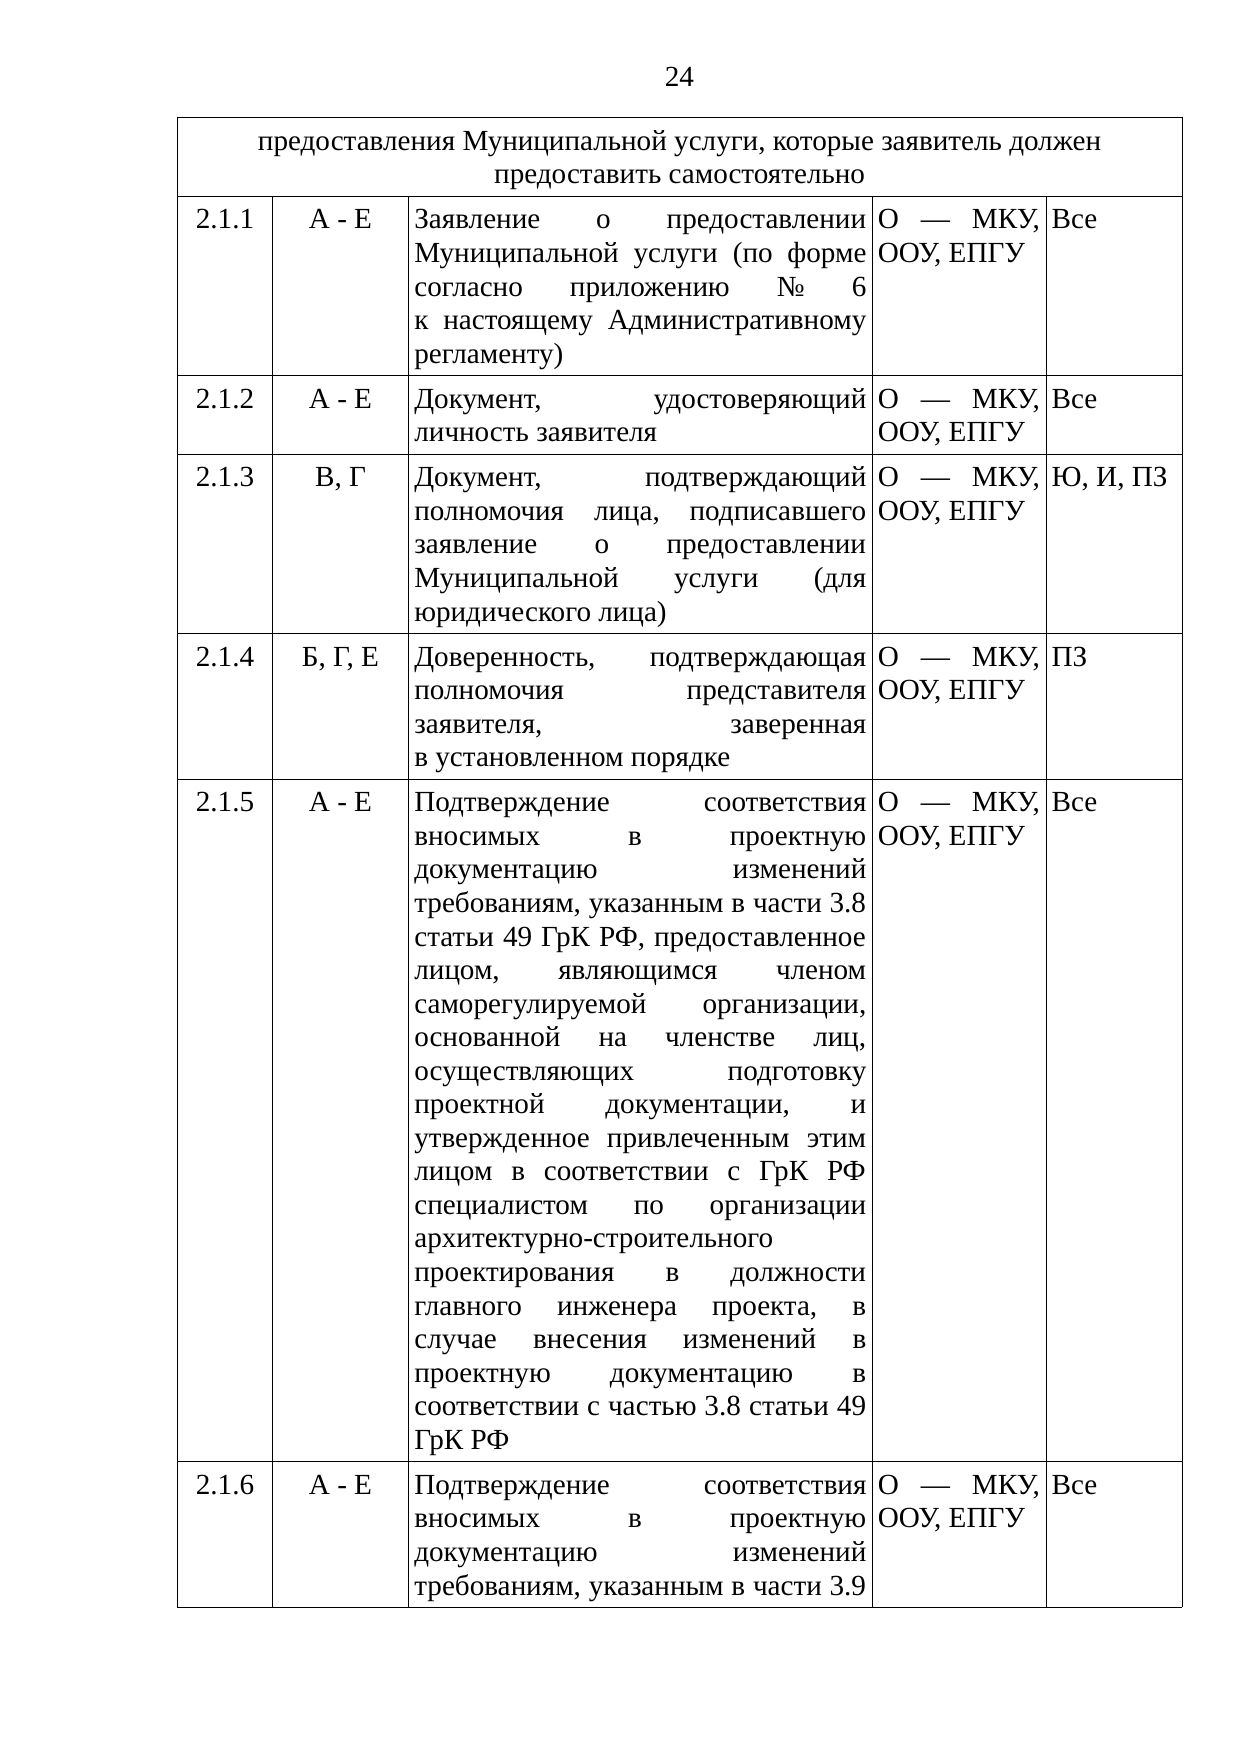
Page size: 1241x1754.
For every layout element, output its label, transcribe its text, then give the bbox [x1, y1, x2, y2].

table_cell 2.1.5 [178, 780, 272, 1461]
table_cell 2.1.3 [178, 455, 272, 633]
table_cell Все [1047, 197, 1182, 375]
table_cell О — МКУ, ООУ, ЕПГУ [873, 1462, 1046, 1607]
table_cell О — МКУ, ООУ, ЕПГУ [873, 455, 1046, 633]
table_cell предоставления Муниципальной услуги, которые заявитель должен предоставить самостоятельно [178, 118, 1182, 196]
table_cell В, Г [273, 455, 408, 633]
table_cell О — МКУ, ООУ, ЕПГУ [873, 376, 1046, 454]
table_cell Документ, подтверждающий полномочия лица, подписавшего заявление о предоставлении Муниципальной услуги (для юридического лица) [409, 455, 872, 633]
table_cell А - Е [273, 197, 408, 375]
table_cell Документ, удостоверяющий личность заявителя [409, 376, 872, 454]
table_cell Б, Г, Е [273, 634, 408, 779]
table_cell А - Е [273, 780, 408, 1461]
table_cell Заявление о предоставлении Муниципальной услуги (по форме согласно приложению № 6 к настоящему Административному регламенту) [409, 197, 872, 375]
table_cell 2.1.2 [178, 376, 272, 454]
table_cell 2.1.6 [178, 1462, 272, 1607]
table_cell Все [1047, 1462, 1182, 1607]
table_cell ПЗ [1047, 634, 1182, 779]
table_cell О — МКУ, ООУ, ЕПГУ [873, 634, 1046, 779]
table_cell А - Е [273, 1462, 408, 1607]
table_cell 2.1.4 [178, 634, 272, 779]
table_cell Подтверждение соответствия вносимых в проектную документацию изменений требованиям, указанным в части 3.8 статьи 49 ГрК РФ, предоставленное лицом, являющимся членом саморегулируемой организации, основанной на членстве лиц, осуществляющих подготовку проектной документации, и утвержденное привлеченным этим лицом в соответствии с ГрК РФ специалистом по организации архитектурно-строительного проектирования в должности главного инженера проекта, в случае внесения изменений в проектную документацию в соответствии с частью 3.8 статьи 49 ГрК РФ [409, 780, 872, 1461]
table_cell А - Е [273, 376, 408, 454]
table_cell 2.1.1 [178, 197, 272, 375]
table_cell Ю, И, ПЗ [1047, 455, 1182, 633]
table_cell Все [1047, 376, 1182, 454]
table_cell Подтверждение соответствия вносимых в проектную документацию изменений требованиям, указанным в части 3.9 [409, 1462, 872, 1607]
table_cell Доверенность, подтверждающая полномочия представителя заявителя, заверенная в установленном порядке [409, 634, 872, 779]
table_cell О — МКУ, ООУ, ЕПГУ [873, 197, 1046, 375]
table_cell О — МКУ, ООУ, ЕПГУ [873, 780, 1046, 1461]
table_cell Все [1047, 780, 1182, 1461]
